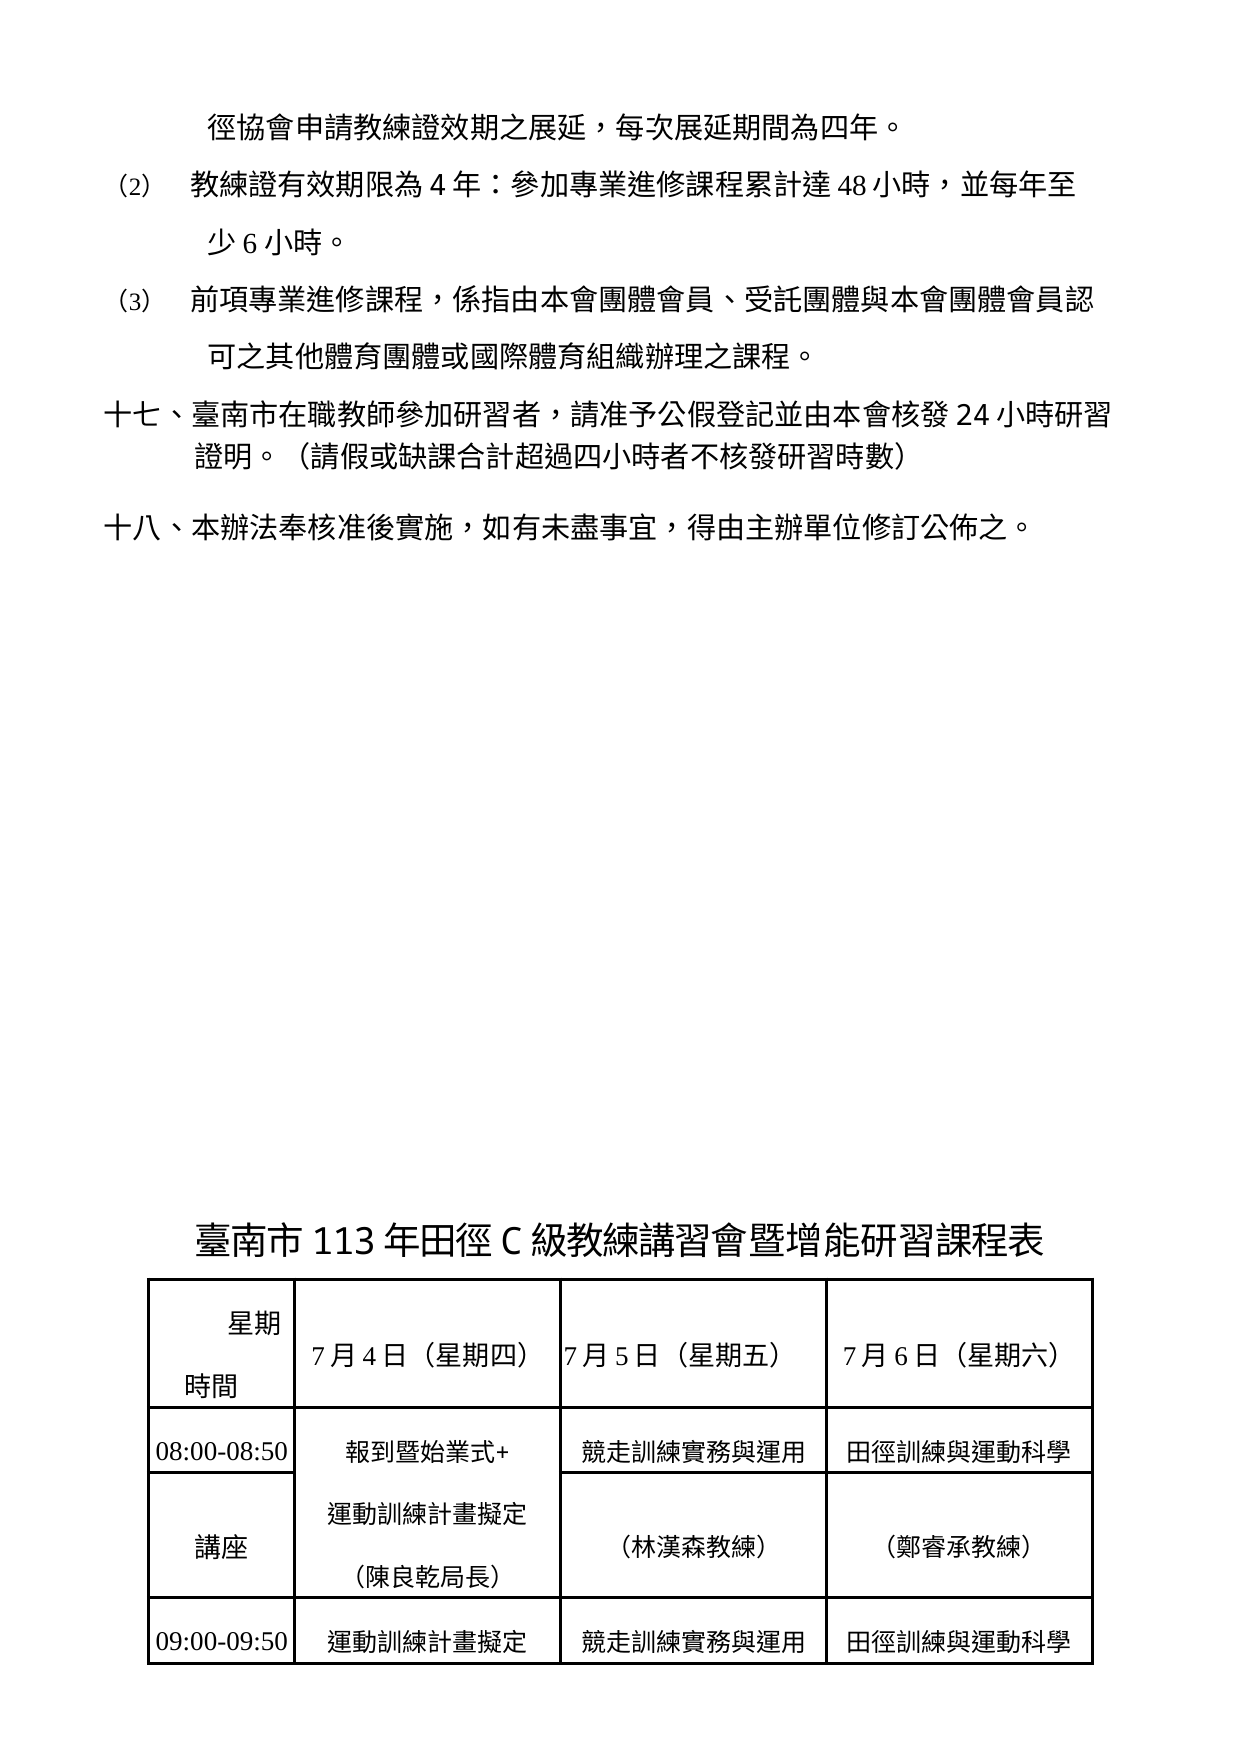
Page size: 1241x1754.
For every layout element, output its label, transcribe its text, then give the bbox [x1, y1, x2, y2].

text 臺南市113年田徑C級教練講習會暨增能研習課程表 [103, 1196, 1137, 1259]
text 可之其他體育團體或國際體育組織辦理之課程。 [190, 334, 1137, 376]
table_cell 報到暨始業式+ 運動訓練計畫擬定 （陳良乾局長） [296, 1409, 559, 1596]
table_cell 08:00-08:50 [150, 1409, 293, 1471]
table_header 7月5日（星期五） [562, 1281, 825, 1406]
table_cell 競走訓練實務與運用 [562, 1599, 825, 1662]
table_cell （林漢森教練） [562, 1474, 825, 1596]
text 十八、本辦法奉核准後實施，如有未盡事宜，得由主辦單位修訂公佈之。 [103, 484, 1137, 546]
table_cell 09:00-09:50 [150, 1599, 293, 1662]
table_header 星期 時間 [150, 1281, 293, 1406]
table_cell （鄭睿承教練） [828, 1474, 1091, 1596]
table_cell 競走訓練實務與運用 [562, 1409, 825, 1471]
table_cell 講座 [150, 1474, 293, 1596]
list 教練證有效期限為4年：參加專業進修課程累計達48小時，並每年至 [103, 162, 1137, 204]
text 少6 小時。 [190, 219, 1137, 262]
table_cell 田徑訓練與運動科學 [828, 1409, 1091, 1471]
list 前項專業進修課程，係指由本會團體會員、受託團體與本會團體會員認 [103, 277, 1137, 319]
text 十七、臺南市在職教師參加研習者，請准予公假登記並由本會核發24小時研習證明。（請假或缺課合計超過四小時者不核發研習時數） [103, 391, 1137, 476]
table_cell 田徑訓練與運動科學 [828, 1599, 1091, 1662]
table_cell 運動訓練計畫擬定 [296, 1599, 559, 1662]
table_header 7月6日（星期六） [828, 1281, 1091, 1406]
text 徑協會申請教練證效期之展延，每次展延期間為四年。 [190, 104, 1137, 147]
table_header 7月4日（星期四） [296, 1281, 559, 1406]
